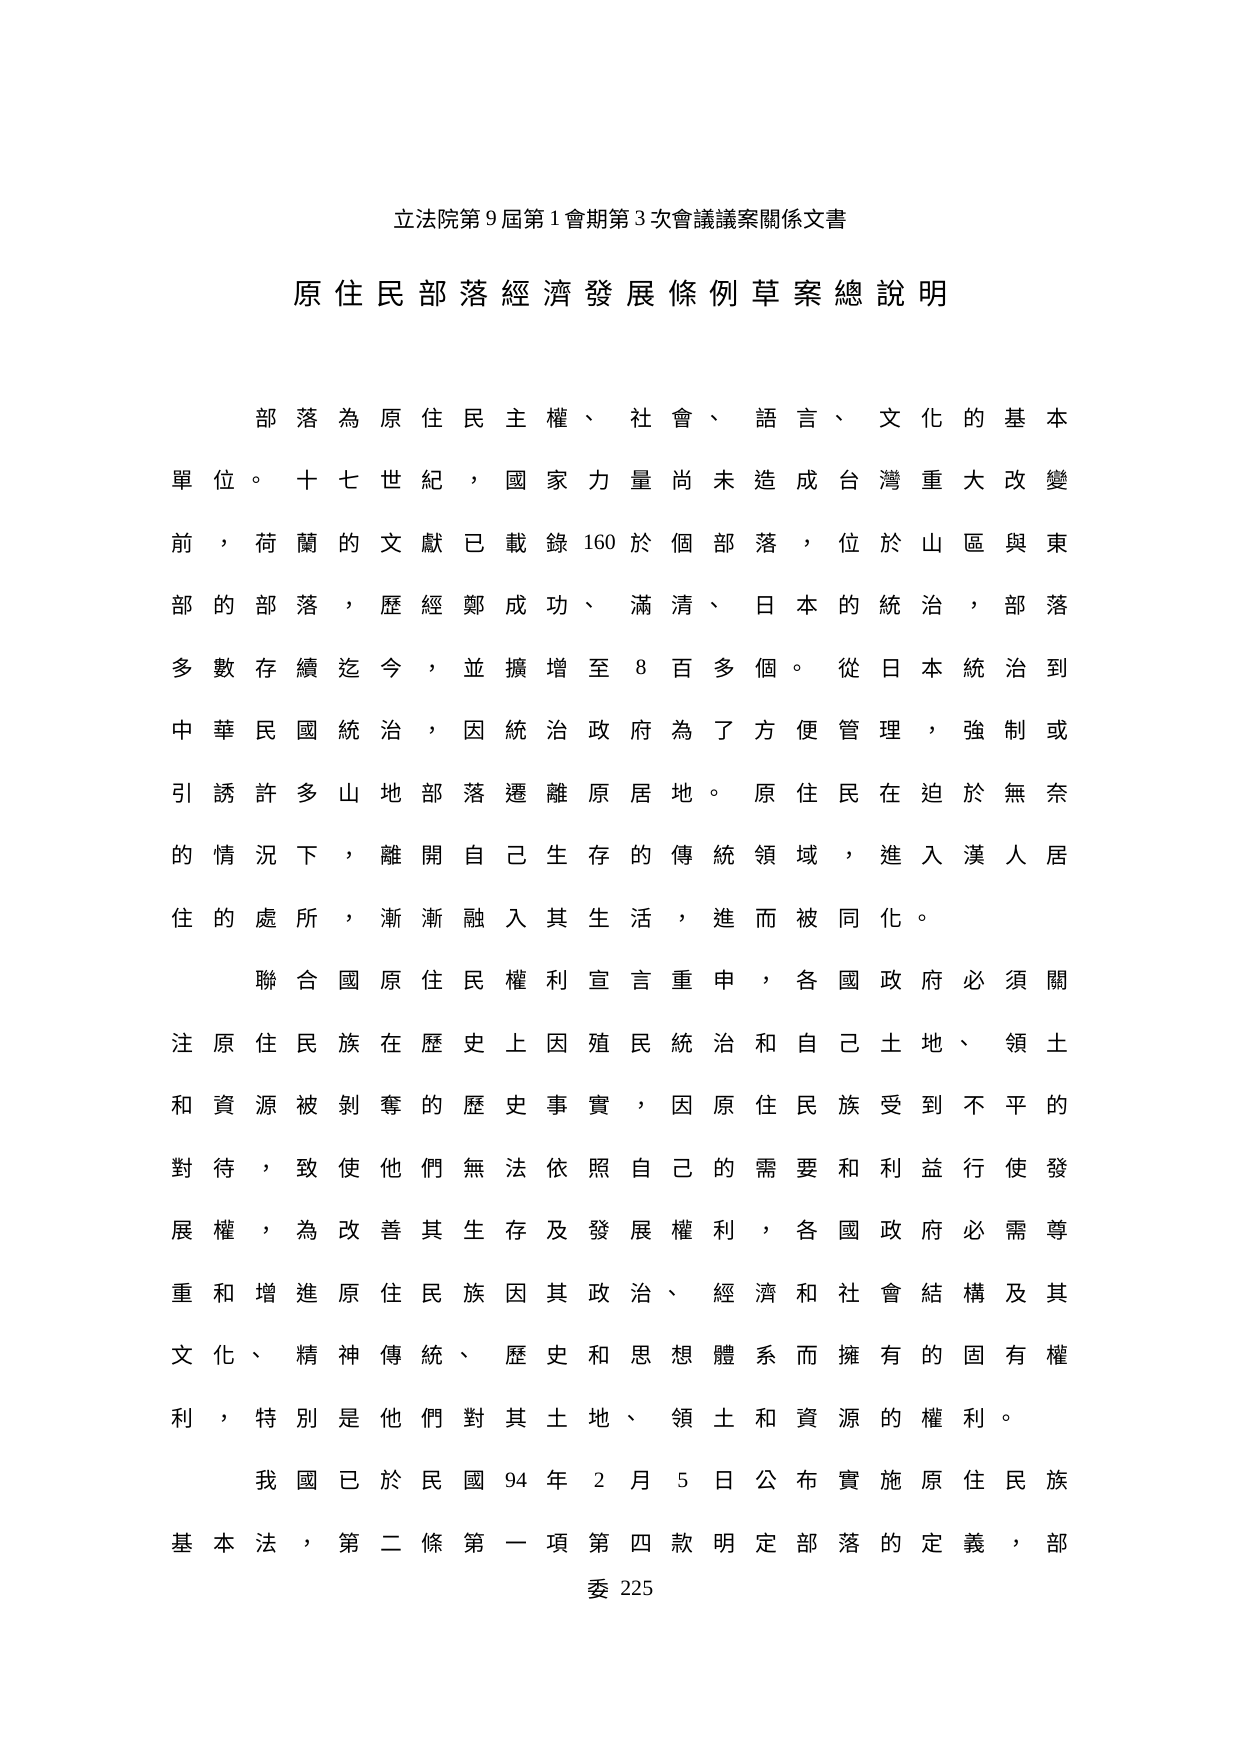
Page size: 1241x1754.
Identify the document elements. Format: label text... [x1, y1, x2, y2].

text 原住民部落經濟發展條例草案總說明 [272, 250, 1078, 313]
text 我國已於民國94年2月5日公布實施原住民族基本法，第二條第一項第四款明定部落的定義，部 [162, 1438, 1078, 1563]
text 聯合國原住民權利宣言重申，各國政府必須關注原住民族在歷史上因殖民統治和自己土地、領土和資源被剝奪的歷史事實，因原住民族受到不平的對待，致使他們無法依照自己的需要和利益行使發展權，為改善其生存及發展權利，各國政府必需尊重和增進原住民族因其政治、經濟和社會結構及其文化、精神傳統、歷史和思想體系而擁有的固有權利，特別是他們對其土地、領土和資源的權利。 [162, 938, 1078, 1438]
text 部落為原住民主權、社會、語言、文化的基本單位。十七世紀，國家力量尚未造成台灣重大改變前，荷蘭的文獻已載錄160於個部落，位於山區與東部的部落，歷經鄭成功、滿清、日本的統治，部落多數存續迄今，並擴增至8百多個。從日本統治到中華民國統治，因統治政府為了方便管理，強制或引誘許多山地部落遷離原居地。原住民在迫於無奈的情況下，離開自己生存的傳統領域，進入漢人居住的處所，漸漸融入其生活，進而被同化。 [162, 375, 1078, 938]
